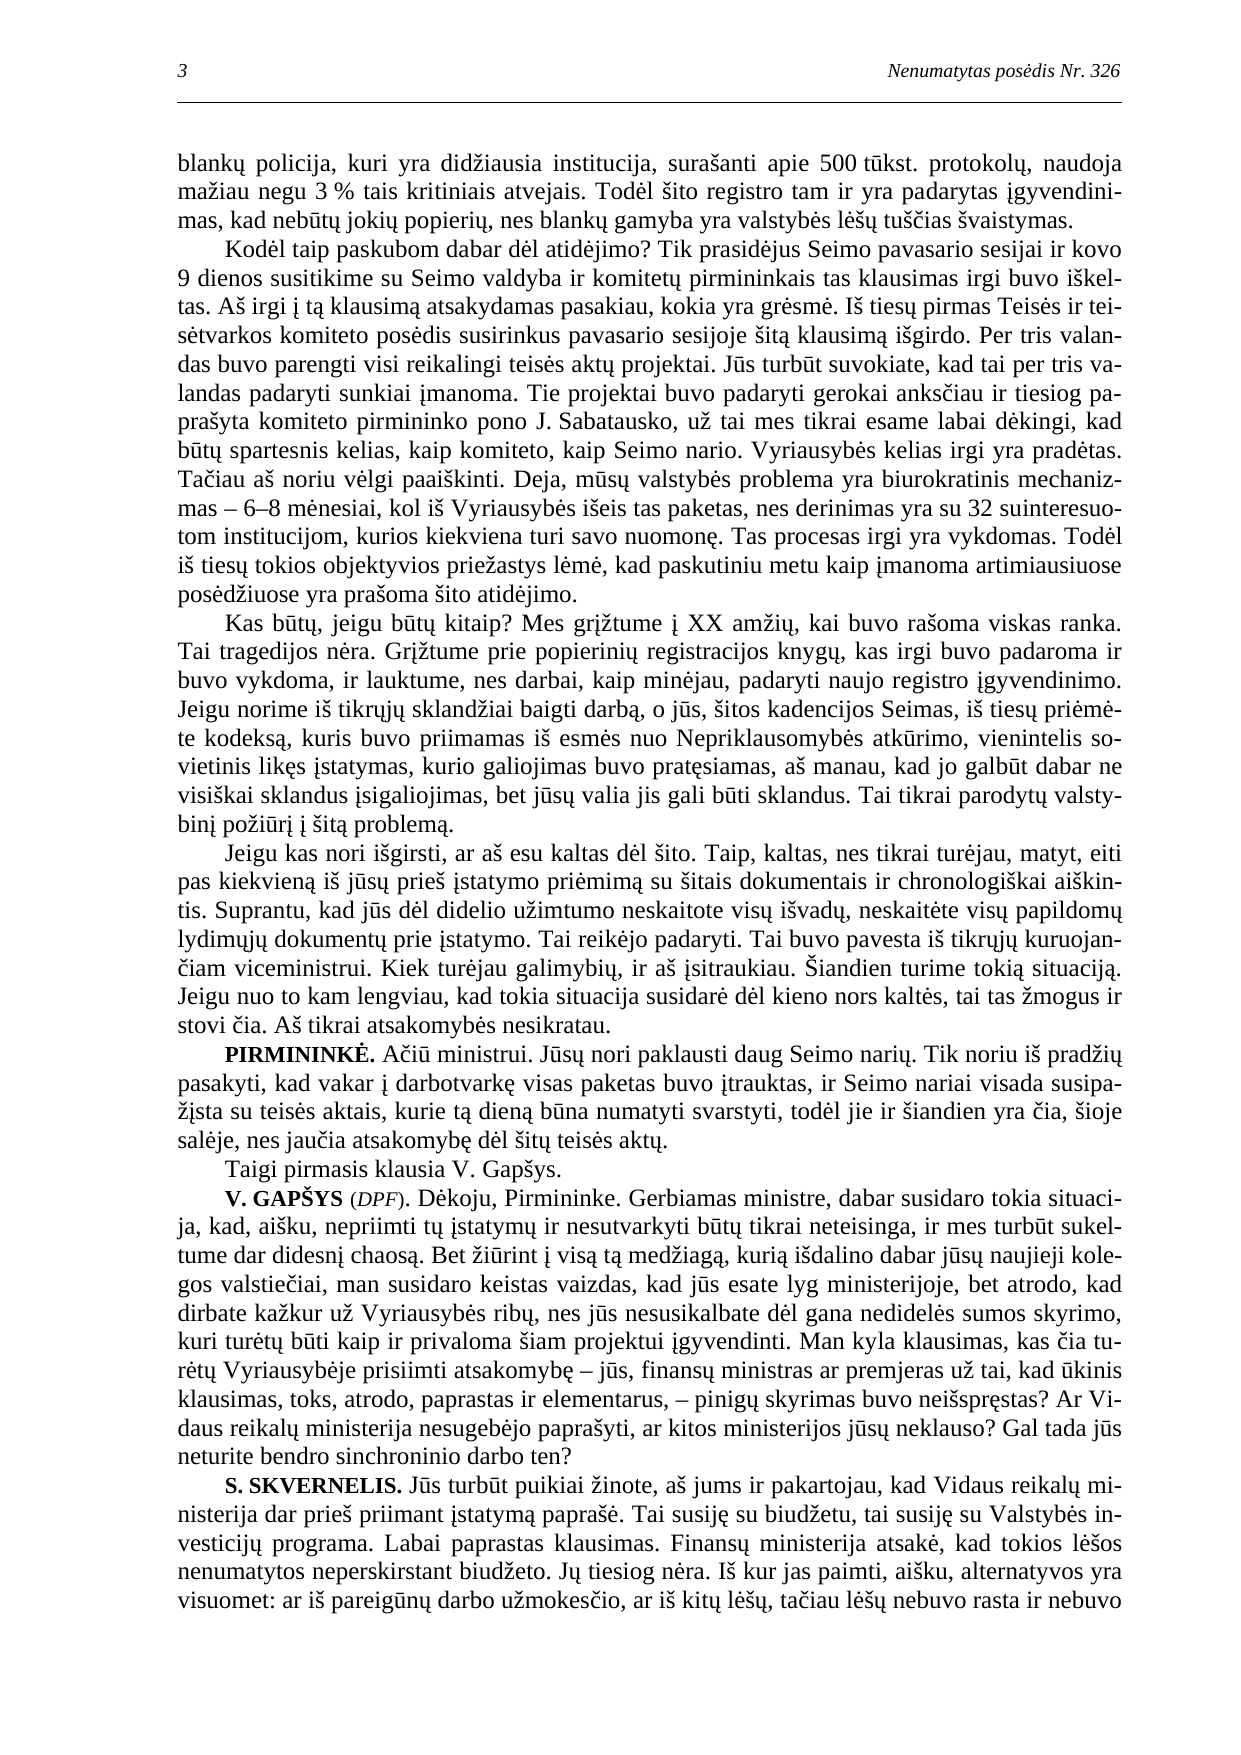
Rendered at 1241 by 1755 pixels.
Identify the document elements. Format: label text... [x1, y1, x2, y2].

text Ko­dėl taip pas­ku­bom da­bar dėl ati­dė­ji­mo? Tik pra­si­dė­jus Sei­mo pa­va­sa­rio se­si­jai ir ko­vo 9 die­nos su­si­ti­ki­me su Sei­mo val­dy­ba ir ko­mi­te­tų pir­mi­nin­kais tas klau­si­mas ir­gi bu­vo iš­kel­tas. Aš ir­gi į tą klau­si­mą at­sa­ky­da­mas pa­sa­kiau, ko­kia yra grės­mė. Iš tie­sų pir­mas Tei­sės ir tei­sėt­var­kos ko­mi­te­to po­sė­dis su­si­rin­kus pa­va­sa­rio se­si­jo­je ši­tą klau­si­mą iš­gir­do. Per tris va­lan­das bu­vo pa­reng­ti vi­si rei­ka­lin­gi tei­sės ak­tų pro­jek­tai. Jūs tur­būt su­vo­kia­te, kad tai per tris va­lan­das pa­da­ry­ti sun­kiai įma­no­ma. Tie pro­jek­tai bu­vo pa­da­ry­ti ge­ro­kai anks­čiau ir tie­siog pa­pra­šy­ta ko­mi­te­to pir­mi­nin­ko po­no J. Sa­ba­taus­ko, už tai mes tik­rai esa­me la­bai dė­kin­gi, kad bū­tų spar­tes­nis ke­lias, kaip ko­mi­te­to, kaip Sei­mo na­rio. Vy­riau­sy­bės ke­lias ir­gi yra pra­dė­tas. Ta­čiau aš no­riu vėl­gi pa­aiš­kin­ti. De­ja, mū­sų vals­ty­bės pro­ble­ma yra biu­ro­kratinis me­cha­niz­mas – 6–8 mė­ne­siai, kol iš Vy­riau­sy­bės iš­eis tas pa­ke­tas, nes de­ri­ni­mas yra su 32 su­in­te­re­suo­tom ins­ti­tu­ci­jom, ku­rios kiek­vie­na tu­ri sa­vo nuo­mo­nę. Tas pro­ce­sas ir­gi yra vyk­do­mas. To­dėl iš tie­sų to­kios ob­jek­ty­vios prie­žas­tys lė­mė, kad pas­ku­ti­niu me­tu kaip įma­no­ma ar­ti­miau­siuo­se po­sė­džiuo­se yra pra­šo­ma ši­to ati­dė­ji­mo. [177, 234, 1122, 608]
text Tai­gi pir­ma­sis klau­sia V. Gap­šys. [177, 1154, 1122, 1183]
text Jei­gu kas no­ri iš­girs­ti, ar aš esu kal­tas dėl ši­to. Taip, kal­tas, nes tik­rai tu­rė­jau, ma­tyt, ei­ti pas kiek­vie­ną iš jū­sų prieš įsta­ty­mo pri­ėmi­mą su ši­tais do­ku­men­tais ir chro­no­lo­giš­kai aiš­kin­tis. Su­pran­tu, kad jūs dėl di­de­lio už­im­tu­mo ne­skai­to­te vi­sų iš­va­dų, ne­skai­tė­te vi­sų pa­pil­do­mų ly­di­mų­jų do­ku­men­tų prie įsta­ty­mo. Tai rei­kė­jo pa­da­ry­ti. Tai bu­vo pa­ves­ta iš tik­rų­jų ku­ruo­jan­čiam vi­ce­mi­nist­rui. Kiek tu­rė­jau ga­li­my­bių, ir aš įsi­trau­kiau. Šian­dien tu­ri­me to­kią si­tu­a­ci­ją. Jei­gu nuo to kam leng­viau, kad to­kia si­tu­a­ci­ja su­si­da­rė dėl kie­no nors kal­tės, tai tas žmo­gus ir sto­vi čia. Aš tik­rai at­sa­ko­my­bės ne­si­kra­tau. [177, 838, 1122, 1039]
text Kas bū­tų, jei­gu bū­tų ki­taip? Mes grįž­tu­me į XX am­žių, kai bu­vo ra­šo­ma vis­kas ran­ka. Tai tra­ge­di­jos nė­ra. Grįž­tu­me prie po­pie­ri­nių re­gist­ra­ci­jos kny­gų, kas ir­gi bu­vo pa­da­ro­ma ir bu­vo vyk­do­ma, ir lauk­tu­me, nes dar­bai, kaip mi­nė­jau, pa­da­ry­ti nau­jo re­gist­ro įgy­ven­di­ni­mo. Jei­gu no­ri­me iš tik­rų­jų sklan­džiai baig­ti dar­bą, o jūs, ši­tos ka­den­ci­jos Sei­mas, iš tie­sų pri­ėmė­te ko­dek­są, ku­ris bu­vo pri­ima­mas iš es­mės nuo Ne­pri­klau­so­my­bės at­kū­ri­mo, vie­nin­te­lis so­vie­ti­nis li­kęs įsta­ty­mas, ku­rio ga­lio­ji­mas bu­vo pra­tę­sia­mas, aš ma­nau, kad jo gal­būt da­bar ne vi­siš­kai sklan­dus įsi­ga­lio­ji­mas, bet jū­sų va­lia jis ga­li bū­ti sklan­dus. Tai tik­rai pa­ro­dy­tų vals­ty­bi­nį po­žiū­rį į ši­tą pro­ble­mą. [177, 608, 1122, 838]
text PIRMININKĖ. Ačiū mi­nist­rui. Jū­sų no­ri pa­klaus­ti daug Sei­mo na­rių. Tik no­riu iš pra­džių pa­sa­ky­ti, kad va­kar į dar­bo­tvarkę vi­sas pa­ke­tas bu­vo įtrauk­tas, ir Sei­mo na­riai vi­sa­da su­si­pa­žįs­ta su tei­sės ak­tais, ku­rie tą die­ną bū­na nu­ma­ty­ti svars­ty­ti, to­dėl jie ir šian­dien yra čia, šio­je sa­lė­je, nes jau­čia at­sa­ko­my­bę dėl ši­tų tei­sės ak­tų. [177, 1039, 1122, 1154]
text blan­kų po­li­ci­ja, ku­ri yra di­džiau­sia ins­ti­tu­ci­ja, su­ra­šan­ti apie 500 tūkst. pro­to­ko­lų, nau­do­ja ma­žiau ne­gu 3 % tais kri­ti­niais at­ve­jais. To­dėl ši­to re­gist­ro tam ir yra pa­da­ry­tas įgy­ven­di­ni­mas, kad ne­bū­tų jo­kių po­pie­rių, nes blan­kų ga­my­ba yra vals­ty­bės lė­šų tuš­čias švais­ty­mas. [177, 148, 1122, 234]
text S. SKVERNELIS. Jūs tur­būt pui­kiai ži­no­te, aš jums ir pa­kar­to­jau, kad Vi­daus rei­ka­lų mi­nis­te­ri­ja dar prieš pri­imant įsta­ty­mą pa­pra­šė. Tai su­si­ję su biu­dže­tu, tai su­si­ję su Vals­ty­bės in­ves­ti­ci­jų pro­gra­ma. La­bai pa­pras­tas klau­si­mas. Fi­nan­sų mi­nis­te­ri­ja at­sa­kė, kad to­kios lė­šos ne­nu­ma­ty­tos ne­per­skirs­tant biu­dže­to. Jų tie­siog nė­ra. Iš kur jas pa­im­ti, aiš­ku, al­ter­na­ty­vos yra vi­suo­met: ar iš pa­rei­gū­nų dar­bo už­mo­kes­čio, ar iš ki­tų lė­šų, ta­čiau lė­šų ne­bu­vo ras­ta ir ne­bu­vo [177, 1470, 1122, 1614]
text V. GAPŠYS (DPF). Dė­ko­ju, Pir­mi­nin­ke. Ger­bia­mas mi­nist­re, da­bar su­si­da­ro to­kia si­tu­a­ci­ja, kad, aiš­ku, ne­pri­im­ti tų įsta­ty­mų ir ne­su­tvar­ky­ti bū­tų tik­rai ne­tei­sin­ga, ir mes tur­būt su­kel­tu­me dar di­des­nį cha­o­są. Bet žiū­rint į vi­są tą me­džia­gą, ku­rią iš­da­li­no da­bar jū­sų nau­jie­ji ko­le­gos vals­tie­čiai, man su­si­da­ro keis­tas vaiz­das, kad jūs esa­te lyg mi­nis­te­ri­jo­je, bet at­ro­do, kad dir­ba­te kaž­kur už Vy­riau­sy­bės ri­bų, nes jūs ne­su­si­kal­ba­te dėl ga­na ne­di­de­lės su­mos sky­ri­mo, ku­ri tu­rė­tų bū­ti kaip ir pri­va­lo­ma šiam pro­jek­tui įgy­ven­din­ti. Man ky­la klau­si­mas, kas čia tu­rė­tų Vy­riau­sy­bė­je pri­si­im­ti at­sa­ko­my­bę – jūs, fi­nan­sų mi­nist­ras ar prem­je­ras už tai, kad ūki­nis klau­si­mas, toks, at­ro­do, pa­pras­tas ir ele­men­ta­rus, – pi­ni­gų sky­ri­mas bu­vo ne­iš­spręs­tas? Ar Vi­daus rei­ka­lų mi­nis­te­ri­ja ne­su­ge­bė­jo pa­pra­šy­ti, ar ki­tos mi­nis­te­ri­jos jū­sų ne­klau­so? Gal ta­da jūs ne­tu­ri­te ben­dro sin­chro­ni­nio dar­bo ten? [177, 1183, 1122, 1470]
